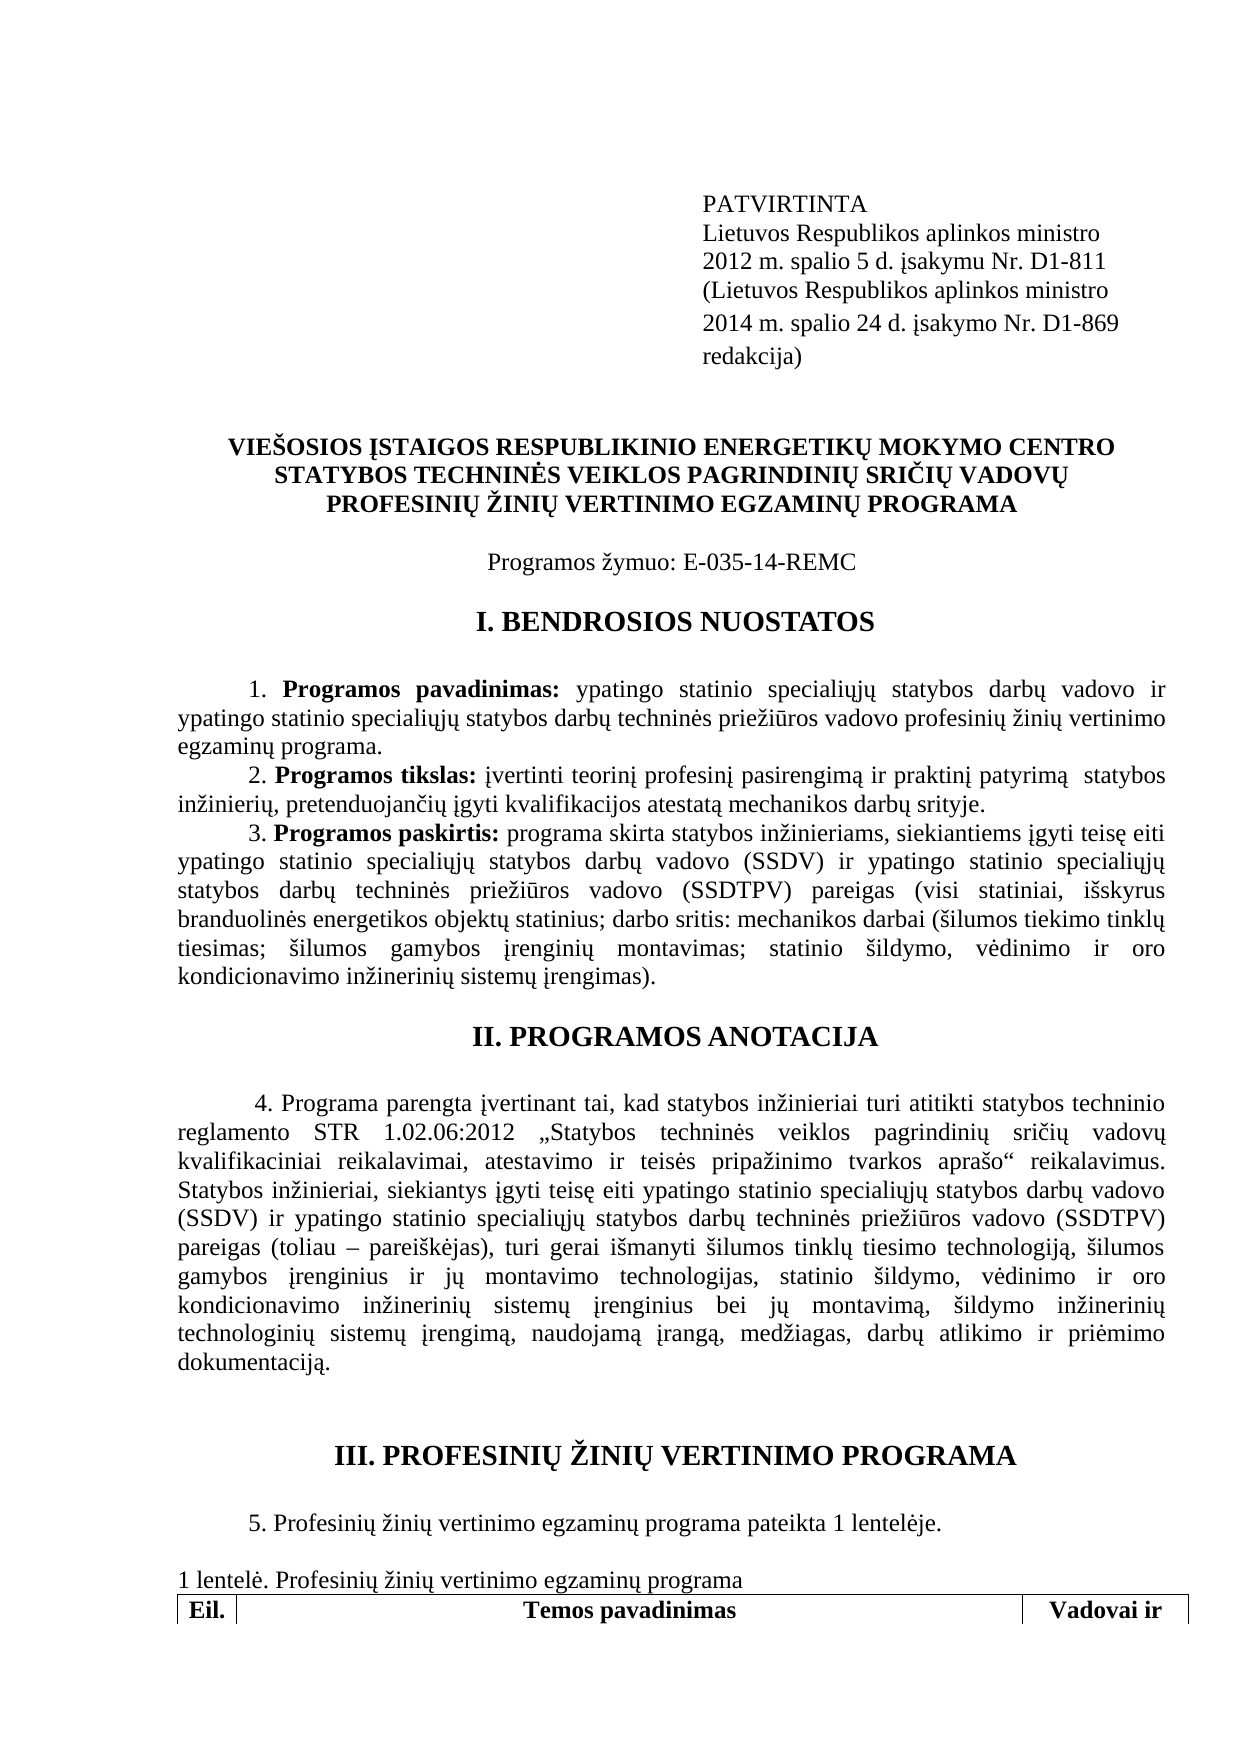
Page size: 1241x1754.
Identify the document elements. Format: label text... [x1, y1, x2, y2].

text II. PROGRAMOS ANOTACIJA [177, 1019, 1166, 1052]
table_header Eil. [178, 1595, 236, 1624]
text 1 lentelė. Profesinių žinių vertinimo egzaminų programa [177, 1565, 1166, 1594]
text I. BENDROSIOS NUOSTATOS [177, 604, 1166, 638]
text Lietuvos Respublikos aplinkos ministro [702, 218, 1166, 246]
text 4. Programa parengta įvertinant tai, kad statybos inžinieriai turi atitikti statybos techninio reglamento STR 1.02.06:2012 „Statybos techninės veiklos pagrindinių sričių vadovų kvalifikaciniai reikalavimai, atestavimo ir teisės pripažinimo tvarkos aprašo“ reikalavimus. Statybos inžinieriai, siekiantys įgyti teisę eiti ypatingo statinio specialiųjų statybos darbų vadovo (SSDV) ir ypatingo statinio specialiųjų statybos darbų techninės priežiūros vadovo (SSDTPV) pareigas (toliau – pareiškėjas), turi gerai išmanyti šilumos tinklų tiesimo technologiją, šilumos gamybos įrenginius ir jų montavimo technologijas, statinio šildymo, vėdinimo ir oro kondicionavimo inžinerinių sistemų įrenginius bei jų montavimą, šildymo inžinerinių technologinių sistemų įrengimą, naudojamą įrangą, medžiagas, darbų atlikimo ir priėmimo dokumentaciją. [177, 1088, 1166, 1376]
text redakcija) [702, 341, 1166, 370]
text (Lietuvos Respublikos aplinkos ministro [702, 275, 1166, 304]
text 2. Programos tikslas: įvertinti teorinį profesinį pasirengimą ir praktinį patyrimą statybos inžinierių, pretenduojančių įgyti kvalifikacijos atestatą mechanikos darbų srityje. [177, 760, 1166, 818]
table_header Vadovai ir [1023, 1595, 1188, 1624]
text 2014 m. spalio 24 d. įsakymo Nr. D1-869 [702, 308, 1166, 337]
text VIEŠOSIOS ĮSTAIGOS Respublikinio energetikų mokymo centro [177, 432, 1166, 461]
text 5. Profesinių žinių vertinimo egzaminų programa pateikta 1 lentelėje. [177, 1508, 1166, 1537]
text Programos žymuo: E-035-14-REMC [177, 547, 1166, 576]
text 2012 m. spalio 5 d. įsakymu Nr. D1-811 [702, 246, 1166, 275]
text 3. Programos paskirtis: programa skirta statybos inžinieriams, siekiantiems įgyti teisę eiti ypatingo statinio specialiųjų statybos darbų vadovo (SSDV) ir ypatingo statinio specialiųjų statybos darbų techninės priežiūros vadovo (SSDTPV) pareigas (visi statiniai, išskyrus branduolinės energetikos objektų statinius; darbo sritis: mechanikos darbai (šilumos tiekimo tinklų tiesimas; šilumos gamybos įrenginių montavimas; statinio šildymo, vėdinimo ir oro kondicionavimo inžinerinių sistemų įrengimas). [177, 818, 1166, 990]
text PATVIRTINTA [702, 189, 1166, 218]
table_header Temos pavadinimas [237, 1595, 1022, 1624]
text PROFESINIŲ ŽINIŲ VERTINIMO EGZAMINŲ PROGRAMA [177, 489, 1166, 518]
text STATYBOS TECHNINĖS VEIKLOS PAGRINDINIŲ SRIČIŲ VADOVŲ [177, 461, 1166, 489]
text III. PROFESINIŲ ŽINIŲ VERTINIMO PROGRAMA [177, 1438, 1166, 1472]
text 1. Programos pavadinimas: ypatingo statinio specialiųjų statybos darbų vadovo ir ypatingo statinio specialiųjų statybos darbų techninės priežiūros vadovo profesinių žinių vertinimo egzaminų programa. [177, 674, 1166, 760]
